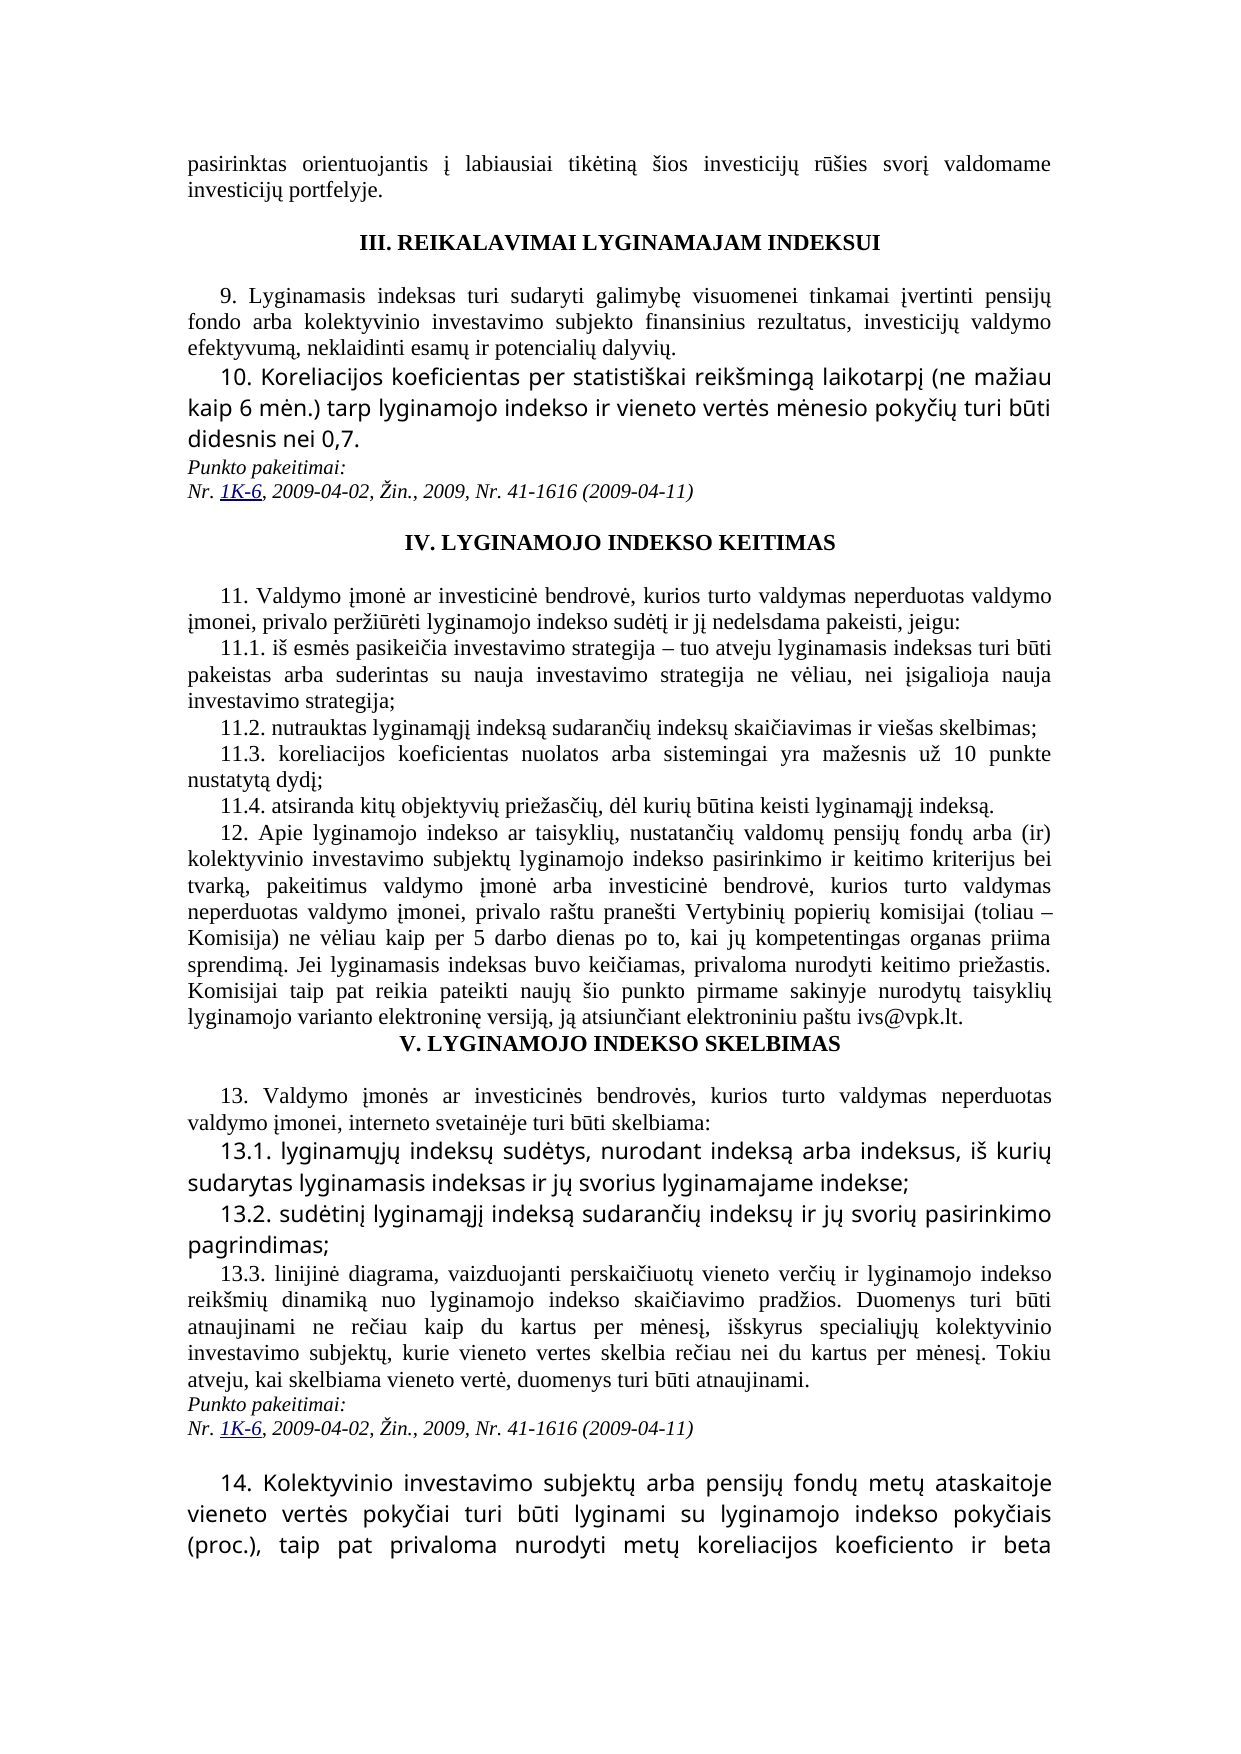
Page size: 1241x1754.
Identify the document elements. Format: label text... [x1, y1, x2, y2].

text pasirinktas orientuojantis į labiausiai tikėtiną šios investicijų rūšies svorį valdomame investicijų portfelyje. [187, 150, 1053, 203]
text 13.1. lyginamųjų indeksų sudėtys, nurodant indeksą arba indeksus, iš kurių sudarytas lyginamasis indeksas ir jų svorius lyginamajame indekse; [187, 1135, 1053, 1198]
text Nr. 1K-6, 2009-04-02, Žin., 2009, Nr. 41-1616 (2009-04-11) [187, 479, 1053, 503]
text 11.4. atsiranda kitų objektyvių priežasčių, dėl kurių būtina keisti lyginamąjį indeksą. [187, 793, 1053, 819]
text 13. Valdymo įmonės ar investicinės bendrovės, kurios turto valdymas neperduotas valdymo įmonei, interneto svetainėje turi būti skelbiama: [187, 1082, 1053, 1135]
text 11.1. iš esmės pasikeičia investavimo strategija – tuo atveju lyginamasis indeksas turi būti pakeistas arba suderintas su nauja investavimo strategija ne vėliau, nei įsigalioja nauja investavimo strategija; [187, 634, 1053, 713]
text V. LYGINAMOJO INDEKSO SKELBIMAS [187, 1030, 1053, 1056]
text 13.2. sudėtinį lyginamąjį indeksą sudarančių indeksų ir jų svorių pasirinkimo pagrindimas; [187, 1198, 1053, 1260]
text 11. Valdymo įmonė ar investicinė bendrovė, kurios turto valdymas neperduotas valdymo įmonei, privalo peržiūrėti lyginamojo indekso sudėtį ir jį nedelsdama pakeisti, jeigu: [187, 582, 1053, 634]
text 9. Lyginamasis indeksas turi sudaryti galimybę visuomenei tinkamai įvertinti pensijų fondo arba kolektyvinio investavimo subjekto finansinius rezultatus, investicijų valdymo efektyvumą, neklaidinti esamų ir potencialių dalyvių. [187, 282, 1053, 361]
text IV. LYGINAMOJO INDEKSO KEITIMAS [187, 529, 1053, 555]
text 11.3. koreliacijos koeficientas nuolatos arba sistemingai yra mažesnis už 10 punkte nustatytą dydį; [187, 740, 1053, 793]
text III. REIKALAVIMAI LYGINAMAJAM INDEKSUI [187, 229, 1053, 255]
text 10. Koreliacijos koeficientas per statistiškai reikšmingą laikotarpį (ne mažiau kaip 6 mėn.) tarp lyginamojo indekso ir vieneto vertės mėnesio pokyčių turi būti didesnis nei 0,7. [187, 361, 1053, 454]
text 12. Apie lyginamojo indekso ar taisyklių, nustatančių valdomų pensijų fondų arba (ir) kolektyvinio investavimo subjektų lyginamojo indekso pasirinkimo ir keitimo kriterijus bei tvarką, pakeitimus valdymo įmonė arba investicinė bendrovė, kurios turto valdymas neperduotas valdymo įmonei, privalo raštu pranešti Vertybinių popierių komisijai (toliau – Komisija) ne vėliau kaip per 5 darbo dienas po to, kai jų kompetentingas organas priima sprendimą. Jei lyginamasis indeksas buvo keičiamas, privaloma nurodyti keitimo priežastis. Komisijai taip pat reikia pateikti naujų šio punkto pirmame sakinyje nurodytų taisyklių lyginamojo varianto elektroninę versiją, ją atsiunčiant elektroniniu paštu ivs@vpk.lt. [187, 819, 1053, 1030]
text Punkto pakeitimai: [187, 454, 1053, 479]
text 11.2. nutrauktas lyginamąjį indeksą sudarančių indeksų skaičiavimas ir viešas skelbimas; [187, 713, 1053, 740]
text Nr. 1K-6, 2009-04-02, Žin., 2009, Nr. 41-1616 (2009-04-11) [187, 1416, 1053, 1440]
text Punkto pakeitimai: [187, 1392, 1053, 1416]
text 13.3. linijinė diagrama, vaizduojanti perskaičiuotų vieneto verčių ir lyginamojo indekso reikšmių dinamiką nuo lyginamojo indekso skaičiavimo pradžios. Duomenys turi būti atnaujinami ne rečiau kaip du kartus per mėnesį, išskyrus specialiųjų kolektyvinio investavimo subjektų, kurie vieneto vertes skelbia rečiau nei du kartus per mėnesį. Tokiu atveju, kai skelbiama vieneto vertė, duomenys turi būti atnaujinami. [187, 1260, 1053, 1392]
text 14. Kolektyvinio investavimo subjektų arba pensijų fondų metų ataskaitoje vieneto vertės pokyčiai turi būti lyginami su lyginamojo indekso pokyčiais (proc.), taip pat privaloma nurodyti metų koreliacijos koeficiento ir beta [187, 1466, 1053, 1560]
